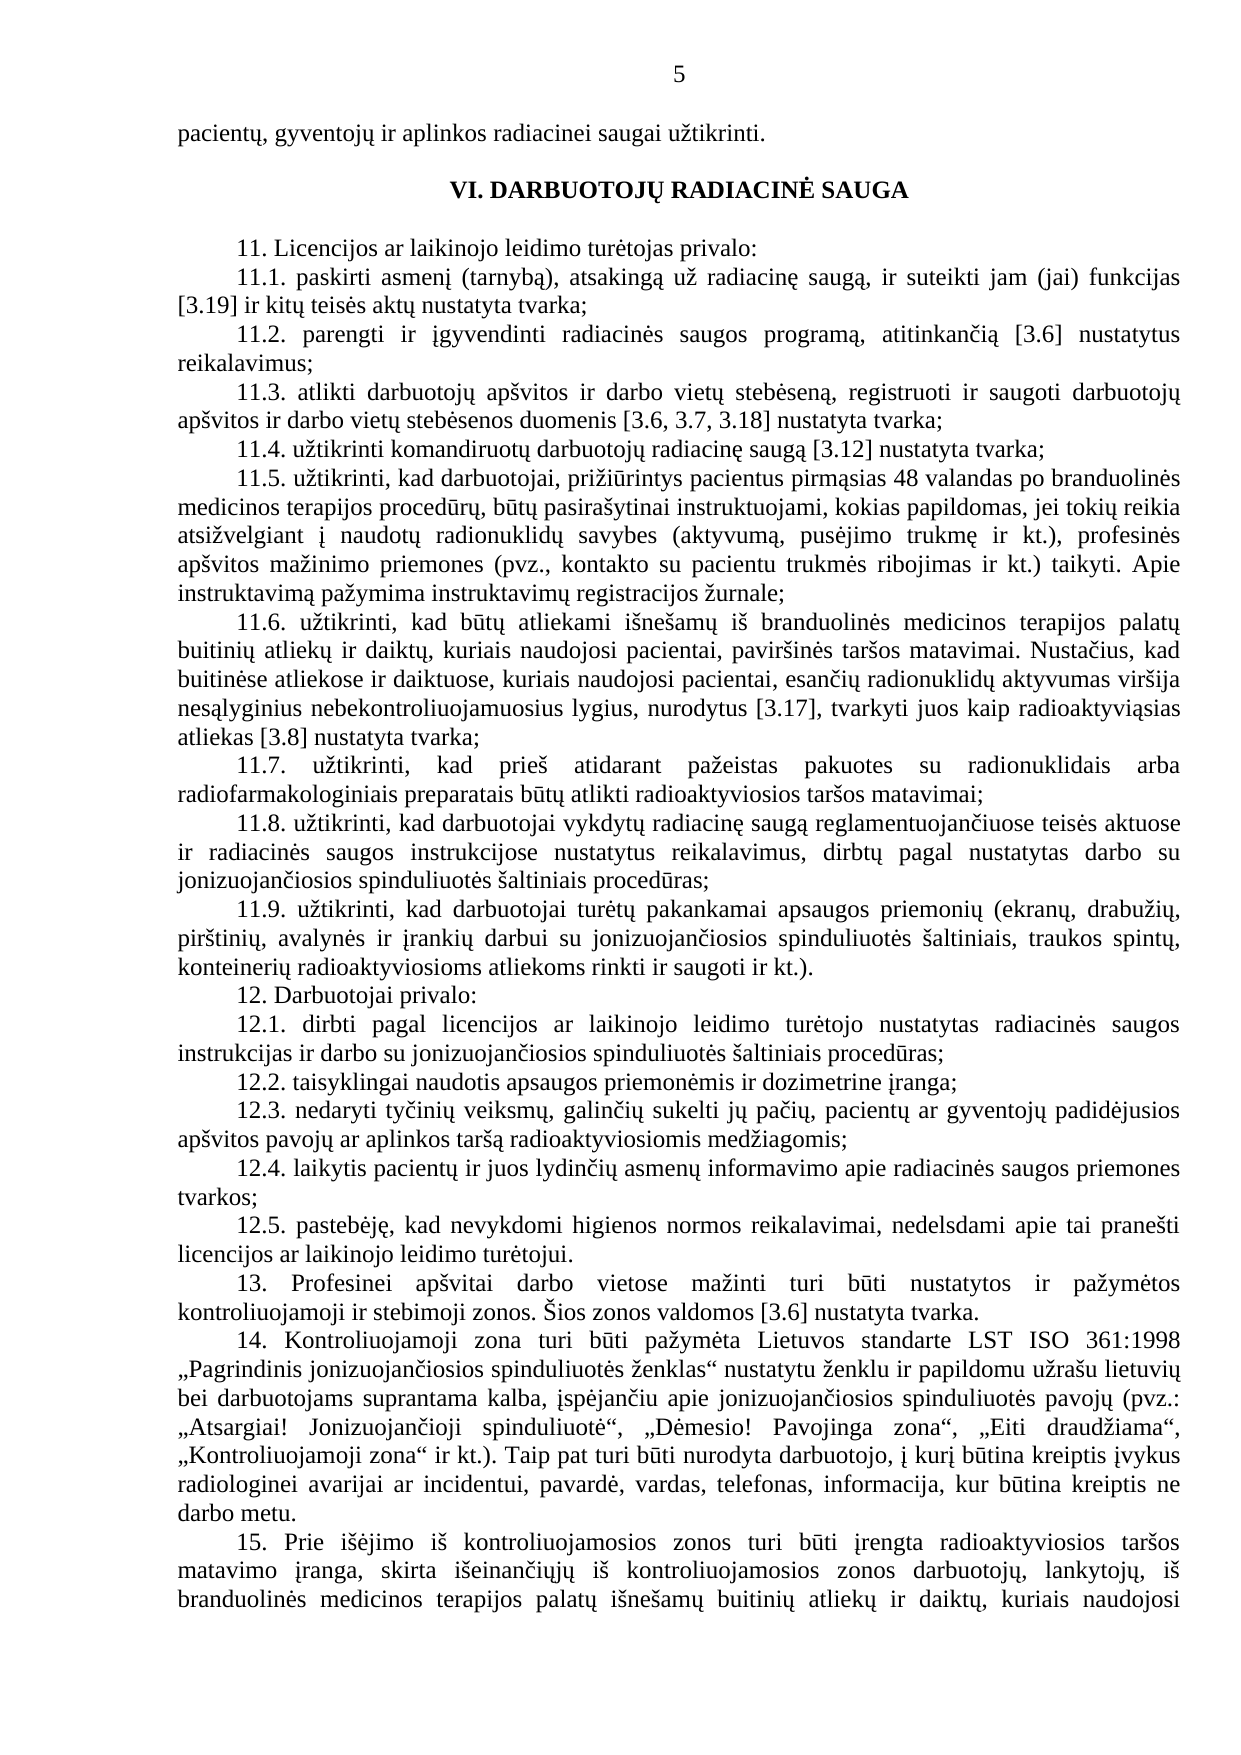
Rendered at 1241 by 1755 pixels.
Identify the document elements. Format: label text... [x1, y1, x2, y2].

text 11.1. paskirti asmenį (tarnybą), atsakingą už radiacinę saugą, ir suteikti jam (jai) funkcijas [3.19] ir kitų teisės aktų nustatyta tvarka; [177, 262, 1181, 319]
text 11. Licencijos ar laikinojo leidimo turėtojas privalo: [177, 233, 1181, 262]
text VI. DARBUOTOJŲ RADIACINĖ SAUGA [177, 176, 1181, 204]
text 11.2. parengti ir įgyvendinti radiacinės saugos programą, atitinkančią [3.6] nustatytus reikalavimus; [177, 319, 1181, 377]
text 11.5. užtikrinti, kad darbuotojai, prižiūrintys pacientus pirmąsias 48 valandas po branduolinės medicinos terapijos procedūrų, būtų pasirašytinai instruktuojami, kokias papildomas, jei tokių reikia atsižvelgiant į naudotų radionuklidų savybes (aktyvumą, pusėjimo trukmę ir kt.), profesinės apšvitos mažinimo priemones (pvz., kontakto su pacientu trukmės ribojimas ir kt.) taikyti. Apie instruktavimą pažymima instruktavimų registracijos žurnale; [177, 463, 1181, 607]
text 12.3. nedaryti tyčinių veiksmų, galinčių sukelti jų pačių, pacientų ar gyventojų padidėjusios apšvitos pavojų ar aplinkos taršą radioaktyviosiomis medžiagomis; [177, 1096, 1181, 1153]
text 12.4. laikytis pacientų ir juos lydinčių asmenų informavimo apie radiacinės saugos priemones tvarkos; [177, 1153, 1181, 1211]
text 11.3. atlikti darbuotojų apšvitos ir darbo vietų stebėseną, registruoti ir saugoti darbuotojų apšvitos ir darbo vietų stebėsenos duomenis [3.6, 3.7, 3.18] nustatyta tvarka; [177, 377, 1181, 434]
text 11.6. užtikrinti, kad būtų atliekami išnešamų iš branduolinės medicinos terapijos palatų buitinių atliekų ir daiktų, kuriais naudojosi pacientai, paviršinės taršos matavimai. Nustačius, kad buitinėse atliekose ir daiktuose, kuriais naudojosi pacientai, esančių radionuklidų aktyvumas viršija nesąlyginius nebekontroliuojamuosius lygius, nurodytus [3.17], tvarkyti juos kaip radioaktyviąsias atliekas [3.8] nustatyta tvarka; [177, 607, 1181, 751]
text 13. Profesinei apšvitai darbo vietose mažinti turi būti nustatytos ir pažymėtos kontroliuojamoji ir stebimoji zonos. Šios zonos valdomos [3.6] nustatyta tvarka. [177, 1268, 1181, 1326]
text 11.8. užtikrinti, kad darbuotojai vykdytų radiacinę saugą reglamentuojančiuose teisės aktuose ir radiacinės saugos instrukcijose nustatytus reikalavimus, dirbtų pagal nustatytas darbo su jonizuojančiosios spinduliuotės šaltiniais procedūras; [177, 808, 1181, 894]
text 12. Darbuotojai privalo: [177, 981, 1181, 1009]
text 12.1. dirbti pagal licencijos ar laikinojo leidimo turėtojo nustatytas radiacinės saugos instrukcijas ir darbo su jonizuojančiosios spinduliuotės šaltiniais procedūras; [177, 1009, 1181, 1067]
text 12.2. taisyklingai naudotis apsaugos priemonėmis ir dozimetrine įranga; [177, 1067, 1181, 1096]
text 11.7. užtikrinti, kad prieš atidarant pažeistas pakuotes su radionuklidais arba radiofarmakologiniais preparatais būtų atlikti radioaktyviosios taršos matavimai; [177, 751, 1181, 808]
text 11.4. užtikrinti komandiruotų darbuotojų radiacinę saugą [3.12] nustatyta tvarka; [177, 434, 1181, 463]
text 14. Kontroliuojamoji zona turi būti pažymėta Lietuvos standarte LST ISO 361:1998 „Pagrindinis jonizuojančiosios spinduliuotės ženklas“ nustatytu ženklu ir papildomu užrašu lietuvių bei darbuotojams suprantama kalba, įspėjančiu apie jonizuojančiosios spinduliuotės pavojų (pvz.: „Atsargiai! Jonizuojančioji spinduliuotė“, „Dėmesio! Pavojinga zona“, „Eiti draudžiama“, „Kontroliuojamoji zona“ ir kt.). Taip pat turi būti nurodyta darbuotojo, į kurį būtina kreiptis įvykus radiologinei avarijai ar incidentui, pavardė, vardas, telefonas, informacija, kur būtina kreiptis ne darbo metu. [177, 1326, 1181, 1527]
text 11.9. užtikrinti, kad darbuotojai turėtų pakankamai apsaugos priemonių (ekranų, drabužių, pirštinių, avalynės ir įrankių darbui su jonizuojančiosios spinduliuotės šaltiniais, traukos spintų, konteinerių radioaktyviosioms atliekoms rinkti ir saugoti ir kt.). [177, 894, 1181, 981]
text pacientų, gyventojų ir aplinkos radiacinei saugai užtikrinti. [177, 118, 1181, 147]
text 15. Prie išėjimo iš kontroliuojamosios zonos turi būti įrengta radioaktyviosios taršos matavimo įranga, skirta išeinančiųjų iš kontroliuojamosios zonos darbuotojų, lankytojų, iš branduolinės medicinos terapijos palatų išnešamų buitinių atliekų ir daiktų, kuriais naudojosi [177, 1527, 1181, 1613]
text 12.5. pastebėję, kad nevykdomi higienos normos reikalavimai, nedelsdami apie tai pranešti licencijos ar laikinojo leidimo turėtojui. [177, 1211, 1181, 1268]
